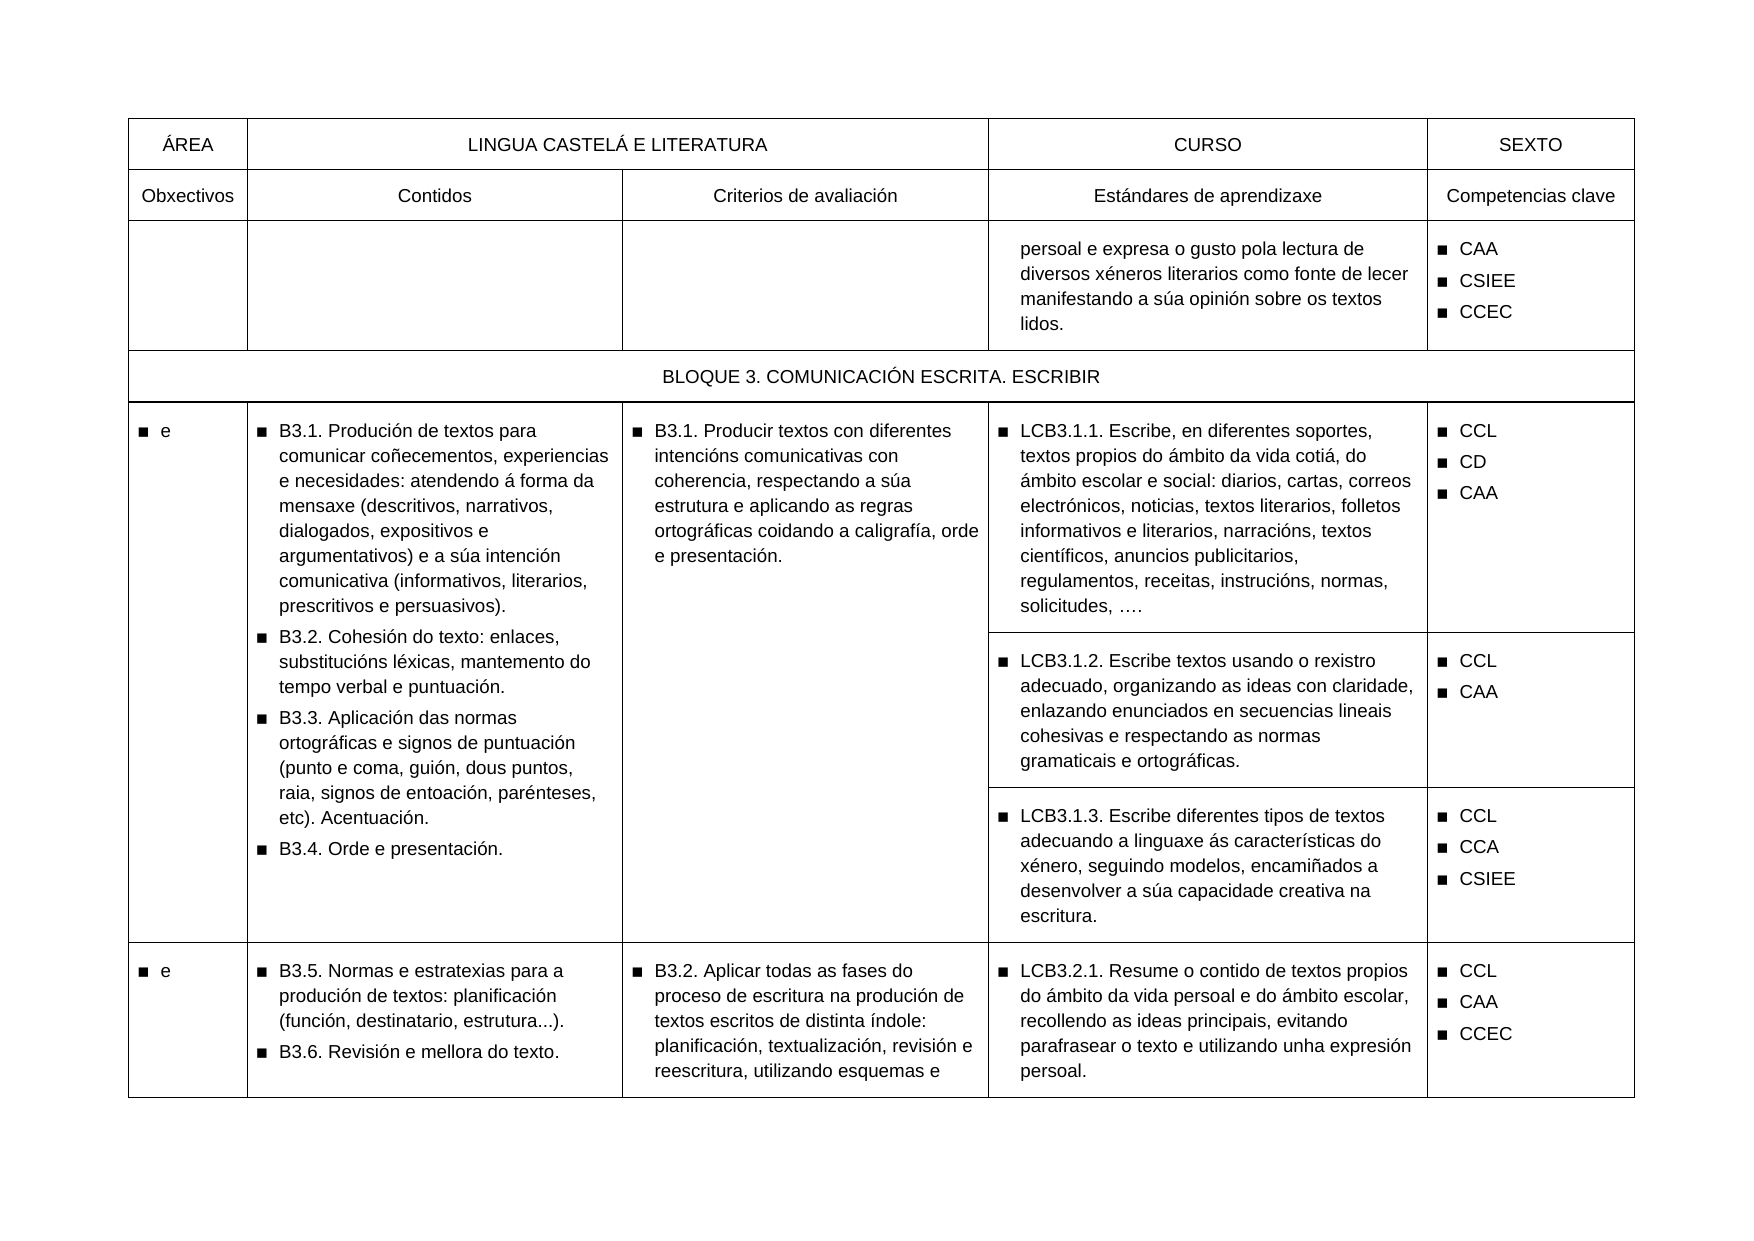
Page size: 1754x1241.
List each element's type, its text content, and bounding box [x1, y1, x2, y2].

table_cell CCL CD CAA [1428, 403, 1634, 632]
table_cell persoal e expresa o gusto pola lectura de diversos xéneros literarios como fonte de lecer manifestando a súa opinión sobre os textos lidos. [989, 221, 1427, 350]
table_cell LCB3.2.1. Resume o contido de textos propios do ámbito da vida persoal e do ámbito escolar, recollendo as ideas principais, evitando parafrasear o texto e utilizando unha expresión persoal. [989, 943, 1427, 1097]
table_cell CCL CAA CCEC [1428, 943, 1634, 1097]
table_cell Obxectivos [129, 170, 247, 220]
table_cell e [129, 403, 247, 942]
table_cell LCB3.1.2. Escribe textos usando o rexistro adecuado, organizando as ideas con claridade, enlazando enunciados en secuencias lineais cohesivas e respectando as normas gramaticais e ortográficas. [989, 633, 1427, 787]
table_cell Estándares de aprendizaxe [989, 170, 1427, 220]
table_cell B3.1. Produción de textos para comunicar coñecementos, experiencias e necesidades: atendendo á forma da mensaxe (descritivos, narrativos, dialogados, expositivos e argumentativos) e a súa intención comunicativa (informativos, literarios, prescritivos e persuasivos). B3.2. Cohesión do texto: enlaces, substitucións léxicas, mantemento do tempo verbal e puntuación. B3.3. Aplicación das normas ortográficas e signos de puntuación (punto e coma, guión, dous puntos, raia, signos de entoación, parénteses, etc). Acentuación. B3.4. Orde e presentación. [248, 403, 622, 942]
table_cell [623, 221, 988, 350]
table_header ÁREA [129, 119, 247, 169]
table_cell [248, 221, 622, 350]
table_cell B3.5. Normas e estratexias para a produción de textos: planificación (función, destinatario, estrutura...). B3.6. Revisión e mellora do texto. B3.7. Realización de ditados. [248, 943, 622, 1097]
table_cell B3.2. Aplicar todas as fases do proceso de escritura na produción de textos escritos de distinta índole: planificación, textualización, revisión e reescritura, utilizando esquemas e [623, 943, 988, 1097]
table_cell CCL CAA [1428, 633, 1634, 787]
table_header SEXTO [1428, 119, 1634, 169]
table_cell LCB3.1.1. Escribe, en diferentes soportes, textos propios do ámbito da vida cotiá, do ámbito escolar e social: diarios, cartas, correos electrónicos, noticias, textos literarios, folletos informativos e literarios, narracións, textos científicos, anuncios publicitarios, regulamentos, receitas, instrucións, normas, solicitudes, …. [989, 403, 1427, 632]
table_cell Criterios de avaliación [623, 170, 988, 220]
table_cell LCB3.1.3. Escribe diferentes tipos de textos adecuando a linguaxe ás características do xénero, seguindo modelos, encamiñados a desenvolver a súa capacidade creativa na escritura. [989, 788, 1427, 942]
table_cell B3.1. Producir textos con diferentes intencións comunicativas con coherencia, respectando a súa estrutura e aplicando as regras ortográficas coidando a caligrafía, orde e presentación. [623, 403, 988, 942]
table_header CURSO [989, 119, 1427, 169]
table_cell Competencias clave [1428, 170, 1634, 220]
table_cell BLOQUE 3. COMUNICACIÓN ESCRITA. ESCRIBIR [129, 351, 1634, 401]
table_cell [129, 221, 247, 350]
table_cell Contidos [248, 170, 622, 220]
table_cell e [129, 943, 247, 1097]
table_cell CCL CAA CSIEE CCEC [1428, 221, 1634, 350]
table_header LINGUA CASTELÁ E LITERATURA [248, 119, 988, 169]
table_cell CCL CCA CSIEE [1428, 788, 1634, 942]
